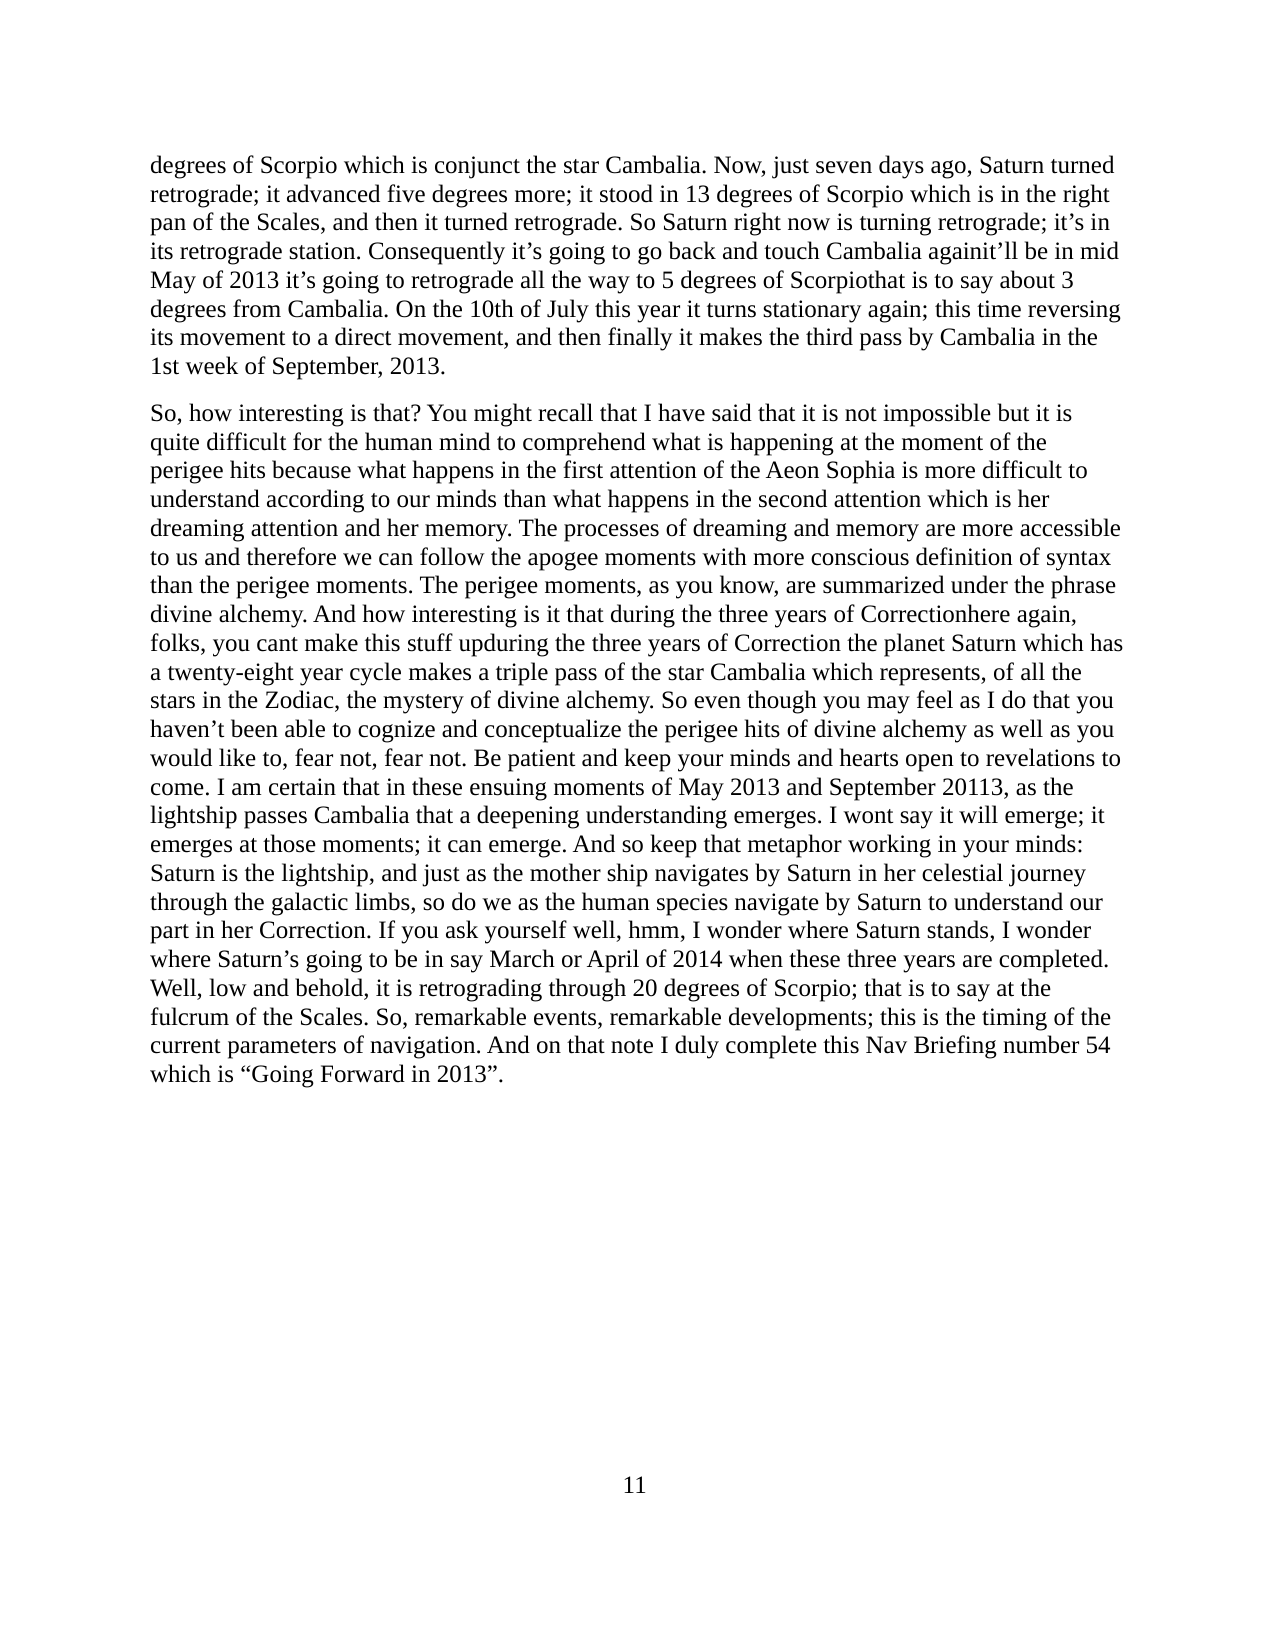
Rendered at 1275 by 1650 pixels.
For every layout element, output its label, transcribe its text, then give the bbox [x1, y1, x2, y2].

text So, how interesting is that? You might recall that I have said that it is not impossible but it is quite difficult for the human mind to comprehend what is happening at the moment of the perigee hits because what happens in the first attention of the Aeon Sophia is more difficult to understand according to our minds than what happens in the second attention which is her dreaming attention and her memory. The processes of dreaming and memory are more accessible to us and therefore we can follow the apogee moments with more conscious definition of syntax than the perigee moments. The perigee moments, as you know, are summarized under the phrase divine alchemy. And how interesting is it that during the three years of Correctionhere again, folks, you cant make this stuff upduring the three years of Correction the planet Saturn which has a twenty-eight year cycle makes a triple pass of the star Cambalia which represents, of all the stars in the Zodiac, the mystery of divine alchemy. So even though you may feel as I do that you haven’t been able to cognize and conceptualize the perigee hits of divine alchemy as well as you would like to, fear not, fear not. Be patient and keep your minds and hearts open to revelations to come. I am certain that in these ensuing moments of May 2013 and September 20113, as the lightship passes Cambalia that a deepening understanding emerges. I wont say it will emerge; it emerges at those moments; it can emerge. And so keep that metaphor working in your minds: Saturn is the lightship, and just as the mother ship navigates by Saturn in her celestial journey through the galactic limbs, so do we as the human species navigate by Saturn to understand our part in her Correction. If you ask yourself well, hmm, I wonder where Saturn stands, I wonder where Saturn’s going to be in say March or April of 2014 when these three years are completed. Well, low and behold, it is retrograding through 20 degrees of Scorpio; that is to say at the fulcrum of the Scales. So, remarkable events, remarkable developments; this is the timing of the current parameters of navigation. And on that note I duly complete this Nav Briefing number 54 which is “Going Forward in 2013”. [150, 398, 1125, 1088]
text degrees of Scorpio which is conjunct the star Cambalia. Now, just seven days ago, Saturn turned retrograde; it advanced five degrees more; it stood in 13 degrees of Scorpio which is in the right pan of the Scales, and then it turned retrograde. So Saturn right now is turning retrograde; it’s in its retrograde station. Consequently it’s going to go back and touch Cambalia againit’ll be in mid May of 2013 it’s going to retrograde all the way to 5 degrees of Scorpiothat is to say about 3 degrees from Cambalia. On the 10th of July this year it turns stationary again; this time reversing its movement to a direct movement, and then finally it makes the third pass by Cambalia in the 1st week of September, 2013. [150, 150, 1125, 380]
